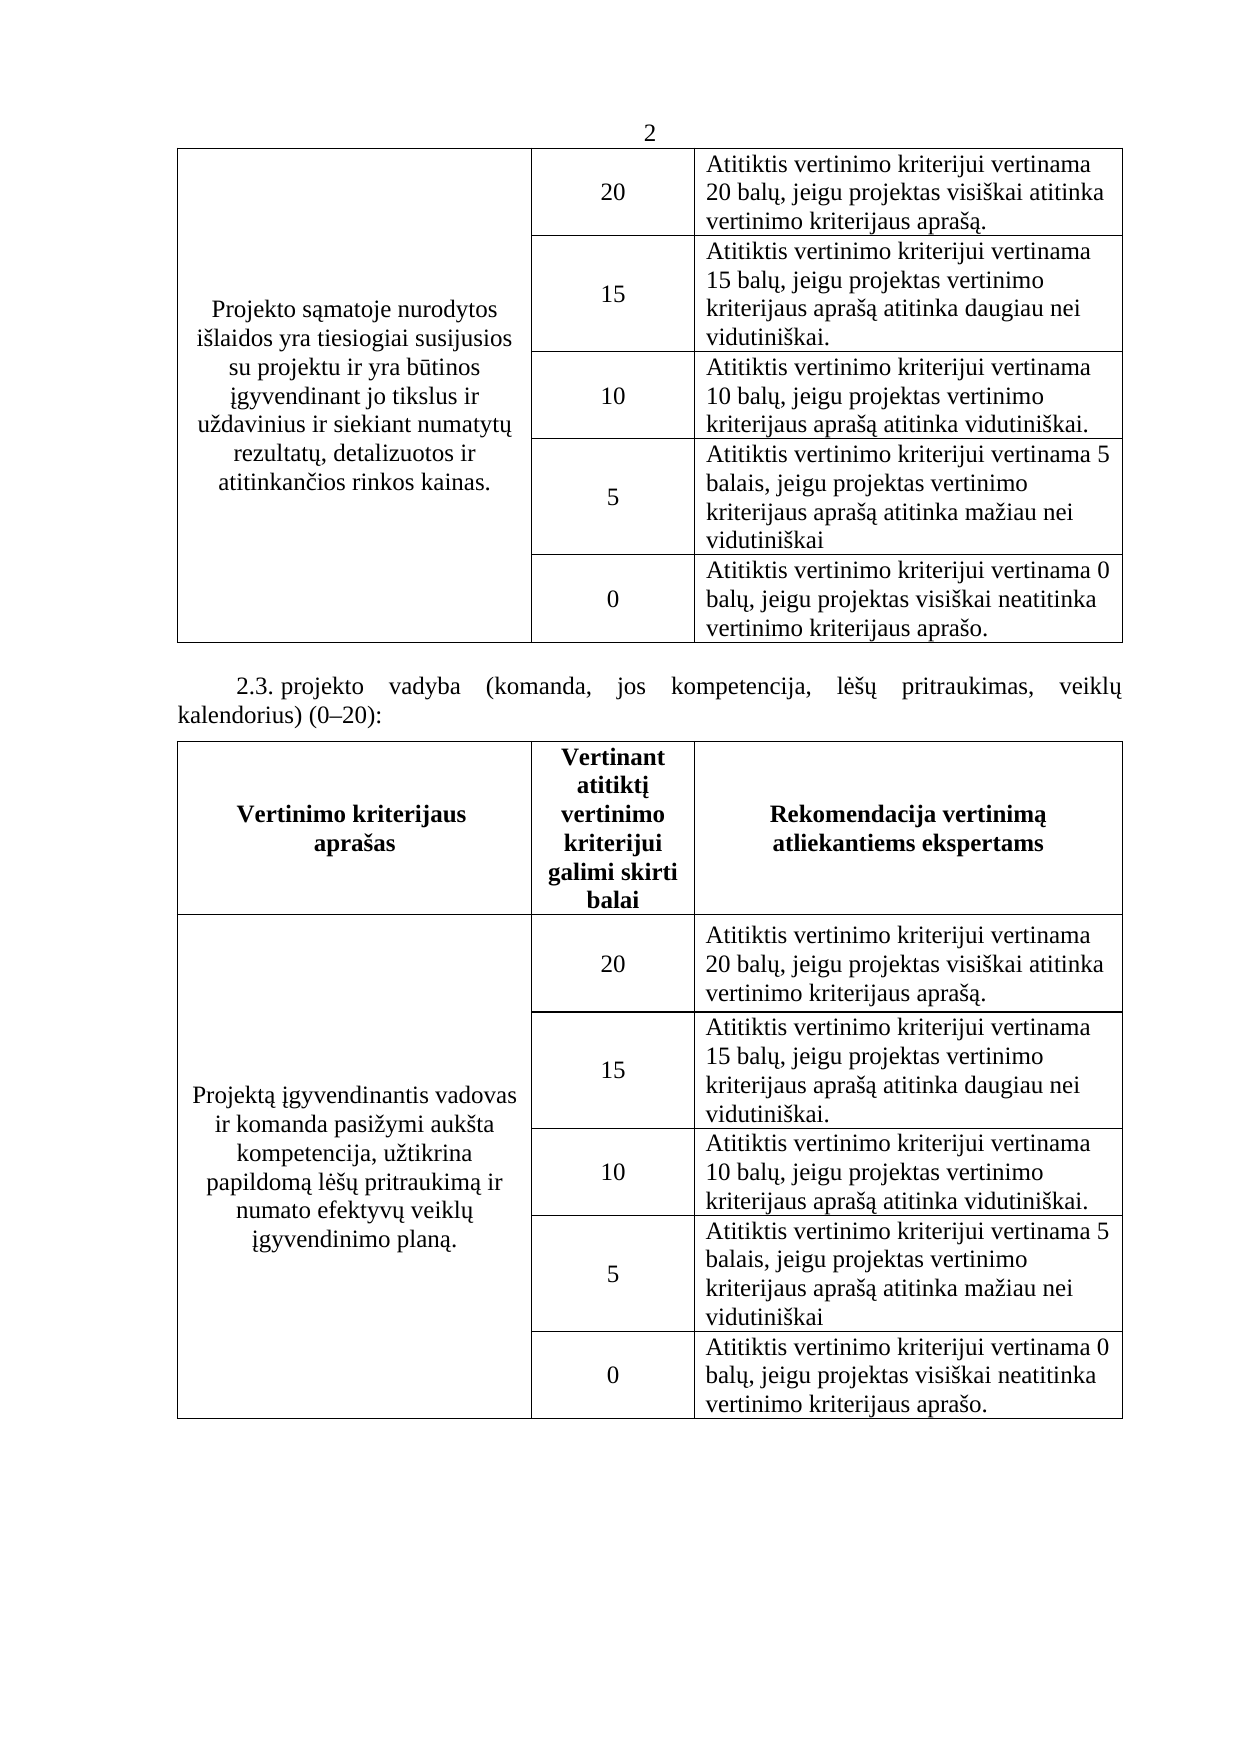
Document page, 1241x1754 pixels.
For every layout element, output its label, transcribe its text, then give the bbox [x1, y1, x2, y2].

table_header Rekomendacija vertinimą atliekantiems ekspertams [695, 742, 1122, 914]
table_cell 10 [532, 1129, 694, 1215]
table_cell 20 [532, 149, 694, 235]
table_cell 15 [532, 236, 694, 351]
table_cell 0 [532, 1332, 694, 1418]
table_cell Atitiktis vertinimo kriterijui vertinama 5 balais, jeigu projektas vertinimo kriterijaus aprašą atitinka mažiau nei vidutiniškai [695, 439, 1122, 554]
table_cell 10 [532, 352, 694, 438]
table_cell Atitiktis vertinimo kriterijui vertinama 20 balų, jeigu projektas visiškai atitinka vertinimo kriterijaus aprašą. [695, 915, 1122, 1011]
table_cell Atitiktis vertinimo kriterijui vertinama 10 balų, jeigu projektas vertinimo kriterijaus aprašą atitinka vidutiniškai. [695, 1129, 1122, 1215]
table_cell Projektą įgyvendinantis vadovas ir komanda pasižymi aukšta kompetencija, užtikrina papildomą lėšų pritraukimą ir numato efektyvų veiklų įgyvendinimo planą. [178, 915, 531, 1418]
table_cell 0 [532, 555, 694, 642]
table_cell 5 [532, 1216, 694, 1331]
table_cell Projekto sąmatoje nurodytos išlaidos yra tiesiogiai susijusios su projektu ir yra būtinos įgyvendinant jo tikslus ir uždavinius ir siekiant numatytų rezultatų, detalizuotos ir atitinkančios rinkos kainas. [178, 149, 531, 642]
table_cell Atitiktis vertinimo kriterijui vertinama 20 balų, jeigu projektas visiškai atitinka vertinimo kriterijaus aprašą. [695, 149, 1122, 235]
table_cell Atitiktis vertinimo kriterijui vertinama 5 balais, jeigu projektas vertinimo kriterijaus aprašą atitinka mažiau nei vidutiniškai [695, 1216, 1122, 1331]
table_cell Atitiktis vertinimo kriterijui vertinama 15 balų, jeigu projektas vertinimo kriterijaus aprašą atitinka daugiau nei vidutiniškai. [695, 1013, 1122, 1127]
table_cell Atitiktis vertinimo kriterijui vertinama 0 balų, jeigu projektas visiškai neatitinka vertinimo kriterijaus aprašo. [695, 1332, 1122, 1418]
table_header Vertinimo kriterijaus aprašas [178, 742, 531, 914]
table_cell 15 [532, 1013, 694, 1127]
text 2.3. projekto vadyba (komanda, jos kompetencija, lėšų pritraukimas, veiklų kalendorius) (0–20): [177, 671, 1122, 729]
table_header Vertinant atitiktį vertinimo kriterijui galimi skirti balai [532, 742, 694, 914]
table_cell Atitiktis vertinimo kriterijui vertinama 0 balų, jeigu projektas visiškai neatitinka vertinimo kriterijaus aprašo. [695, 555, 1122, 642]
table_cell Atitiktis vertinimo kriterijui vertinama 10 balų, jeigu projektas vertinimo kriterijaus aprašą atitinka vidutiniškai. [695, 352, 1122, 438]
table_cell Atitiktis vertinimo kriterijui vertinama 15 balų, jeigu projektas vertinimo kriterijaus aprašą atitinka daugiau nei vidutiniškai. [695, 236, 1122, 351]
table_cell 5 [532, 439, 694, 554]
table_cell 20 [532, 915, 694, 1011]
